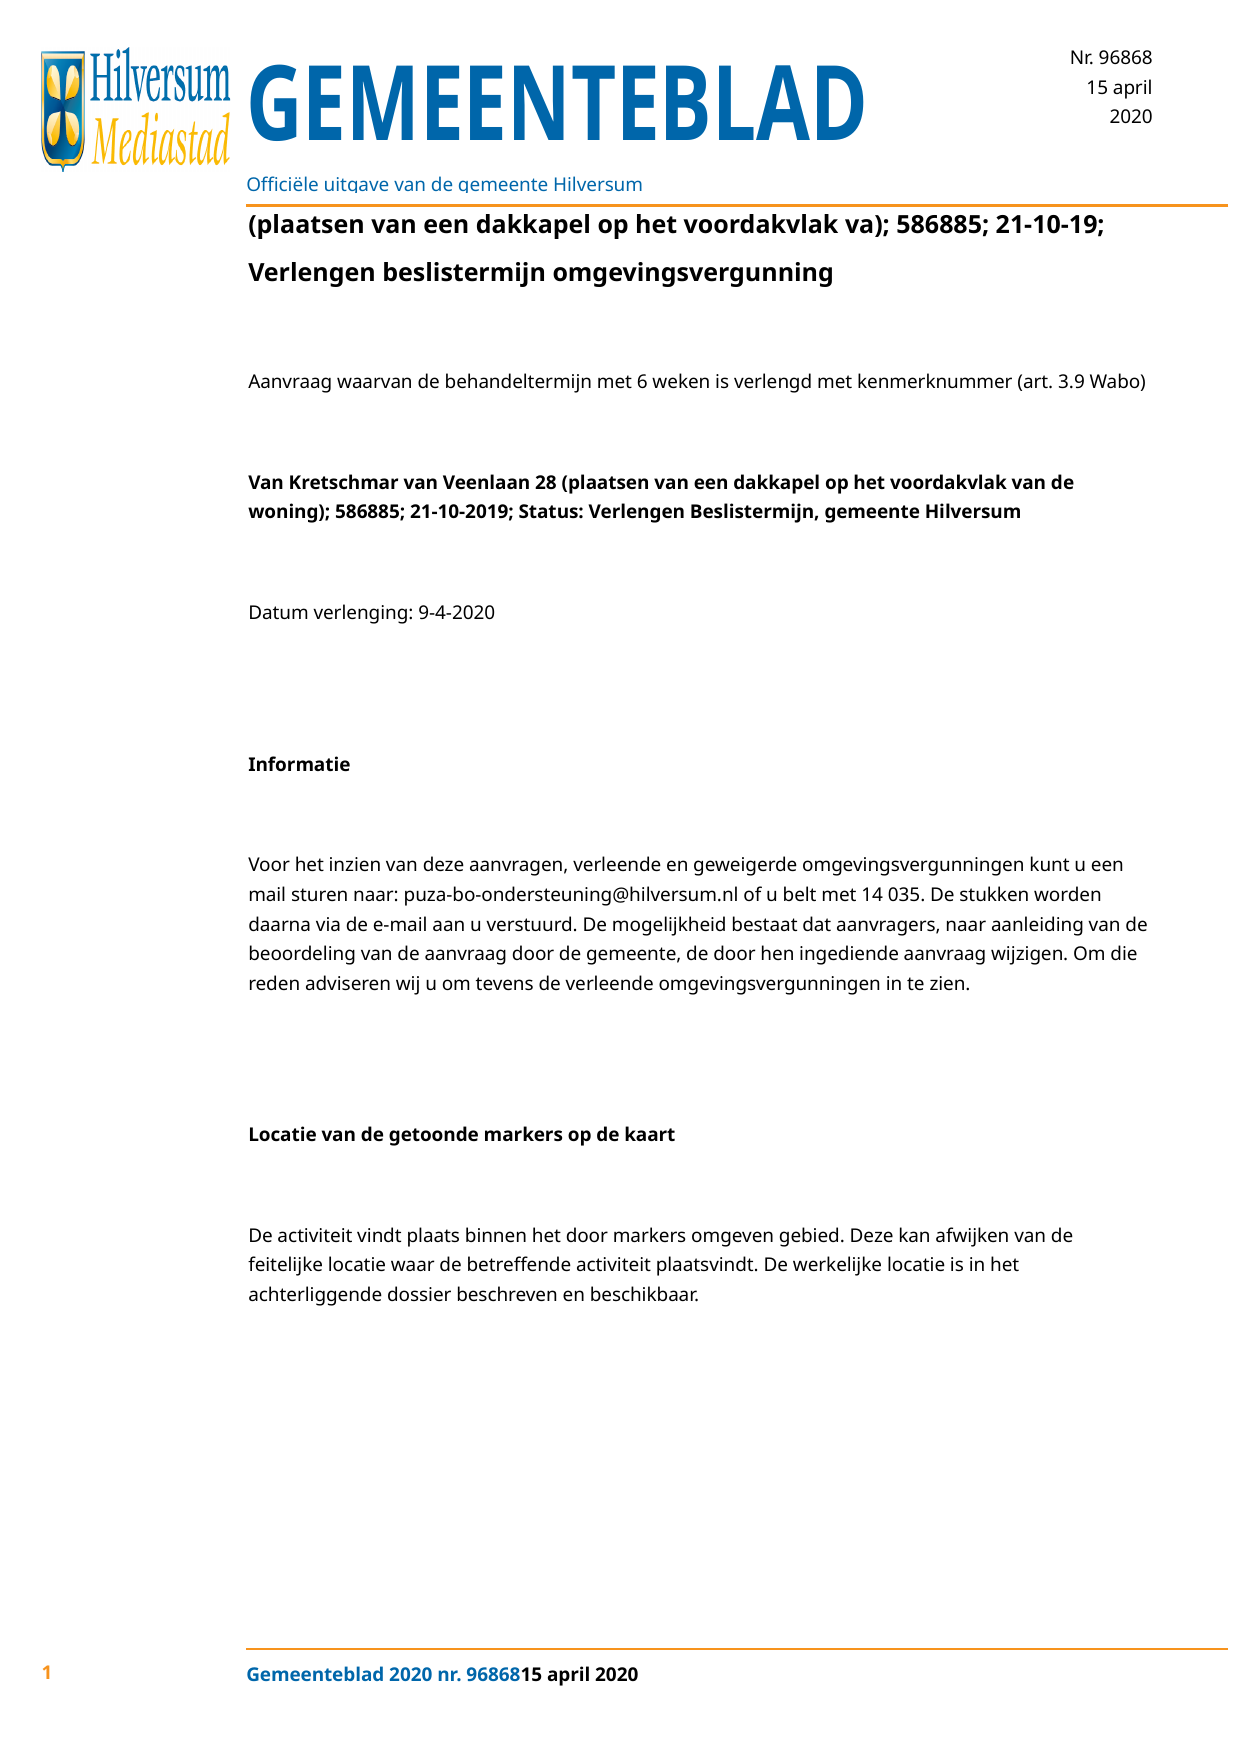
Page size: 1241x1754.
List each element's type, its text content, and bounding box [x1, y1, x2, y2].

text Van Kretschmar van Veenlaan 28 (plaatsen van een dakkapel op het voordakvlak van de woning); 586885; 21-10-2019; Status: Verlengen Beslistermijn, gemeente Hilversum [248, 469, 1152, 524]
text Voor het inzien van deze aanvragen, verleende en geweigerde omgevingsvergunningen kunt u een mail sturen naar: puza-bo-ondersteuning@hilversum.nl of u belt met 14 035. De stukken worden daarna via de e-mail aan u verstuurd. De mogelijkheid bestaat dat aanvragers, naar aanleiding van de beoordeling van de aanvraag door de gemeente, de door hen ingediende aanvraag wijzigen. Om die reden adviseren wij u om tevens de verleende omgevingsvergunningen in te zien. [248, 852, 1152, 996]
picture [41, 47, 231, 172]
text Locatie van de getoonde markers op de kaart [248, 1121, 1152, 1147]
text Datum verlenging: 9-4-2020 [248, 599, 1152, 625]
text De activiteit vindt plaats binnen het door markers omgeven gebied. Deze kan afwijken van de feitelijke locatie waar de betreffende activiteit plaatsvindt. De werkelijke locatie is in het achterliggende dossier beschreven en beschikbaar. [248, 1222, 1152, 1307]
text Aanvraag waarvan de behandeltermijn met 6 weken is verlengd met kenmerknummer (art. 3.9 Wabo) [248, 368, 1152, 394]
text Informatie [248, 751, 1152, 777]
text (plaatsen van een dakkapel op het voordakvlak va); 586885; 21-10-19; Verlengen beslistermijn omgevingsvergunning [248, 207, 1152, 288]
